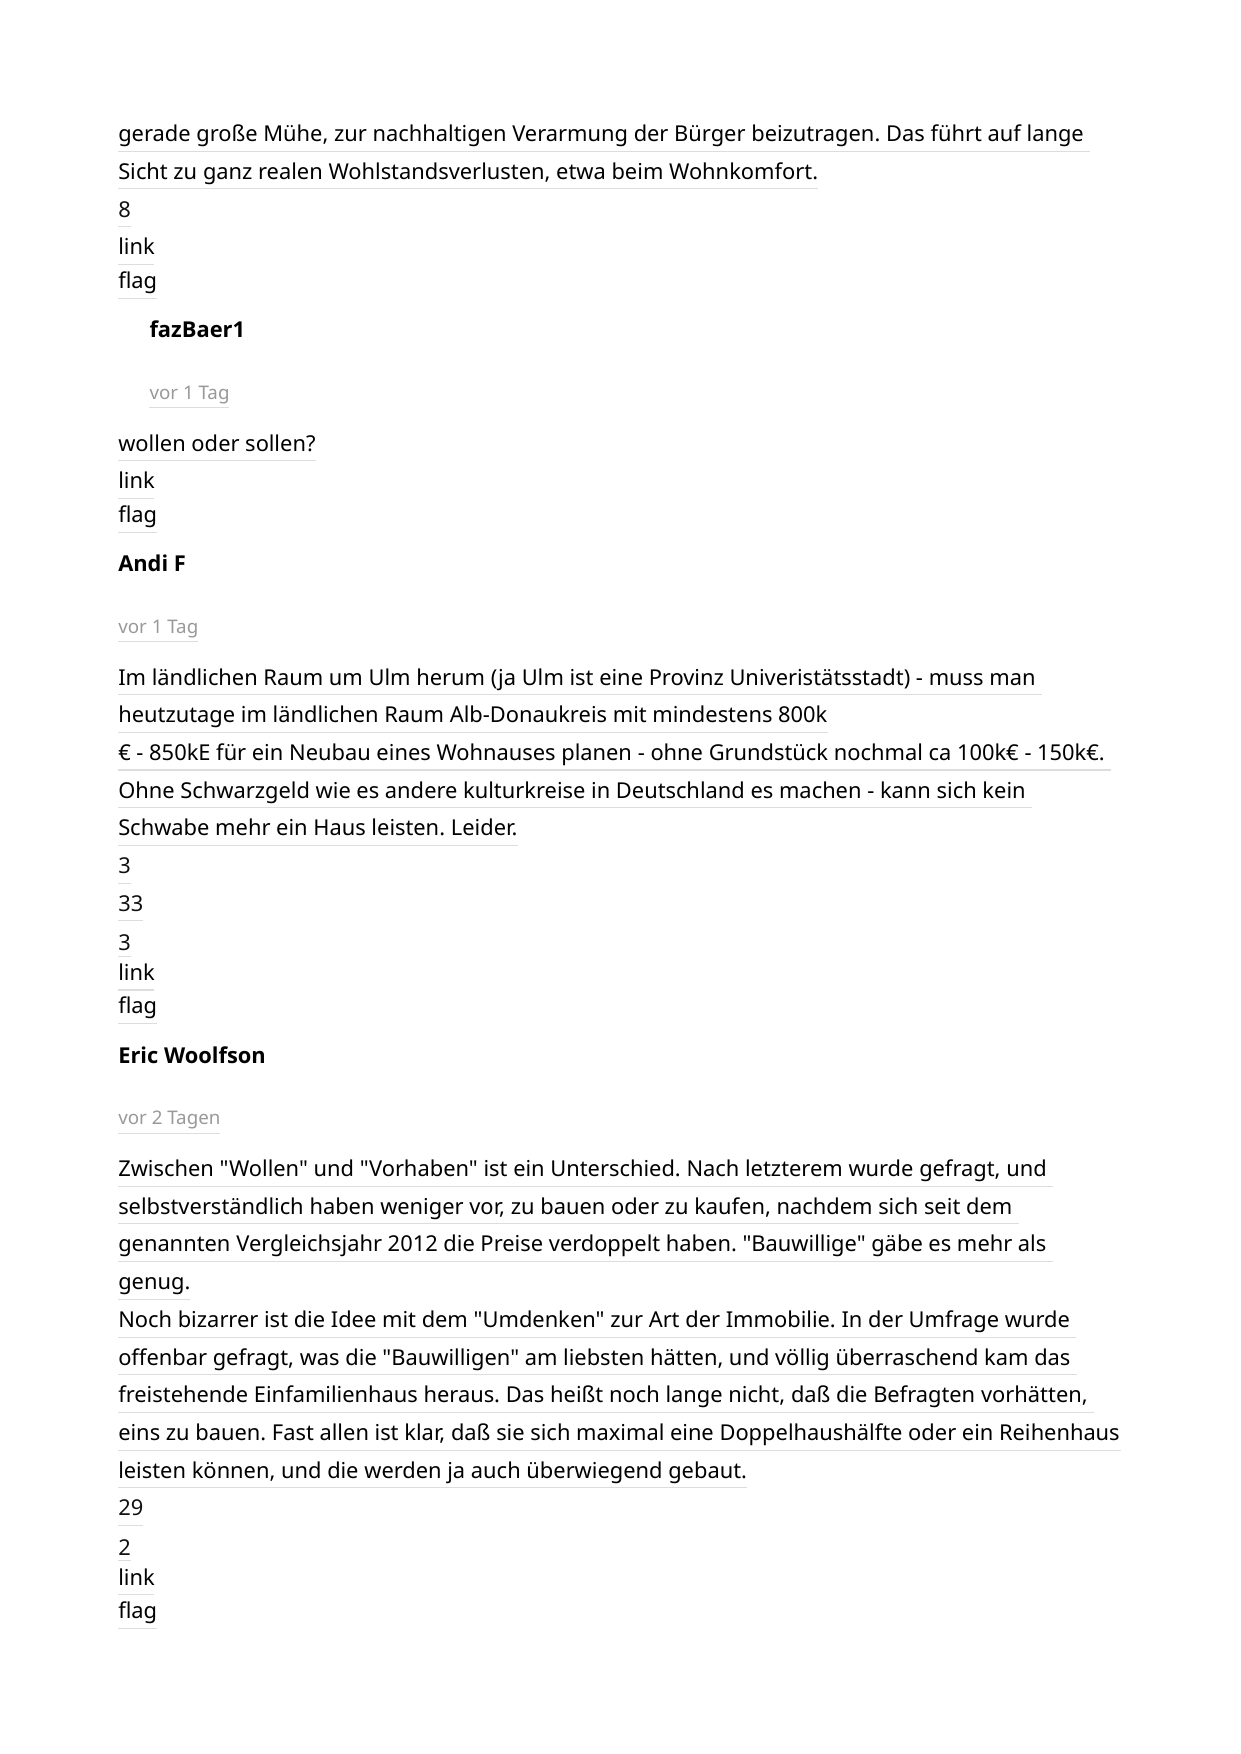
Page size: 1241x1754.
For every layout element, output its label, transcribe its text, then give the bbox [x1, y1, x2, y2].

text vor 1 Tag [149, 379, 1117, 408]
text vor 1 Tag [118, 613, 1117, 642]
text Eric Woolfson [118, 1040, 1122, 1070]
text 29 [118, 1492, 1122, 1526]
text 2 [118, 1530, 1122, 1561]
text wollen oder sollen? [118, 427, 1122, 461]
text fazBaer1 [149, 314, 1122, 344]
text vor 2 Tagen [118, 1104, 1117, 1134]
text Im ländlichen Raum um Ulm herum (ja Ulm ist eine Provinz Univeristätsstadt) - muss man heutzutage im ländlichen Raum Alb-Donaukreis mit mindestens 800k € - 850kE für ein Neubau eines Wohnauses planen - ohne Grundstück nochmal ca 100k€ - 150k€. Ohne Schwarzgeld wie es andere kulturkreise in Deutschland es machen - kann sich kein Schwabe mehr ein Haus leisten. Leider. [118, 661, 1122, 846]
text 3 [118, 925, 1122, 957]
text gerade große Mühe, zur nachhaltigen Verarmung der Bürger beizutragen. Das führt auf lange Sicht zu ganz realen Wohlstandsverlusten, etwa beim Wohnkomfort. [118, 118, 1122, 189]
text flag [118, 265, 1122, 299]
text 33 [118, 888, 1122, 921]
text Zwischen "Wollen" und "Vorhaben" ist ein Unterschied. Nach letzterem wurde gefragt, und selbstverständlich haben weniger vor, zu bauen oder zu kaufen, nachdem sich seit dem genannten Vergleichsjahr 2012 die Preise verdoppelt haben. "Bauwillige" gäbe es mehr als genug. Noch bizarrer ist die Idee mit dem "Umdenken" zur Art der Immobilie. In der Umfrage wurde offenbar gefragt, was die "Bauwilligen" am liebsten hätten, und völlig überraschend kam das freistehende Einfamilienhaus heraus. Das heißt noch lange nicht, daß die Befragten vorhätten, eins zu bauen. Fast allen ist klar, daß sie sich maximal eine Doppelhaushälfte oder ein Reihenhaus leisten können, und die werden ja auch überwiegend gebaut. [118, 1153, 1122, 1488]
text flag [118, 499, 1122, 533]
text link [118, 231, 1122, 265]
text link [118, 957, 1122, 991]
text 8 [118, 193, 1122, 227]
text flag [118, 991, 1122, 1024]
text 3 [118, 850, 1122, 884]
text link [118, 465, 1122, 499]
text flag [118, 1595, 1122, 1629]
text Andi F [118, 548, 1122, 578]
text link [118, 1561, 1122, 1595]
